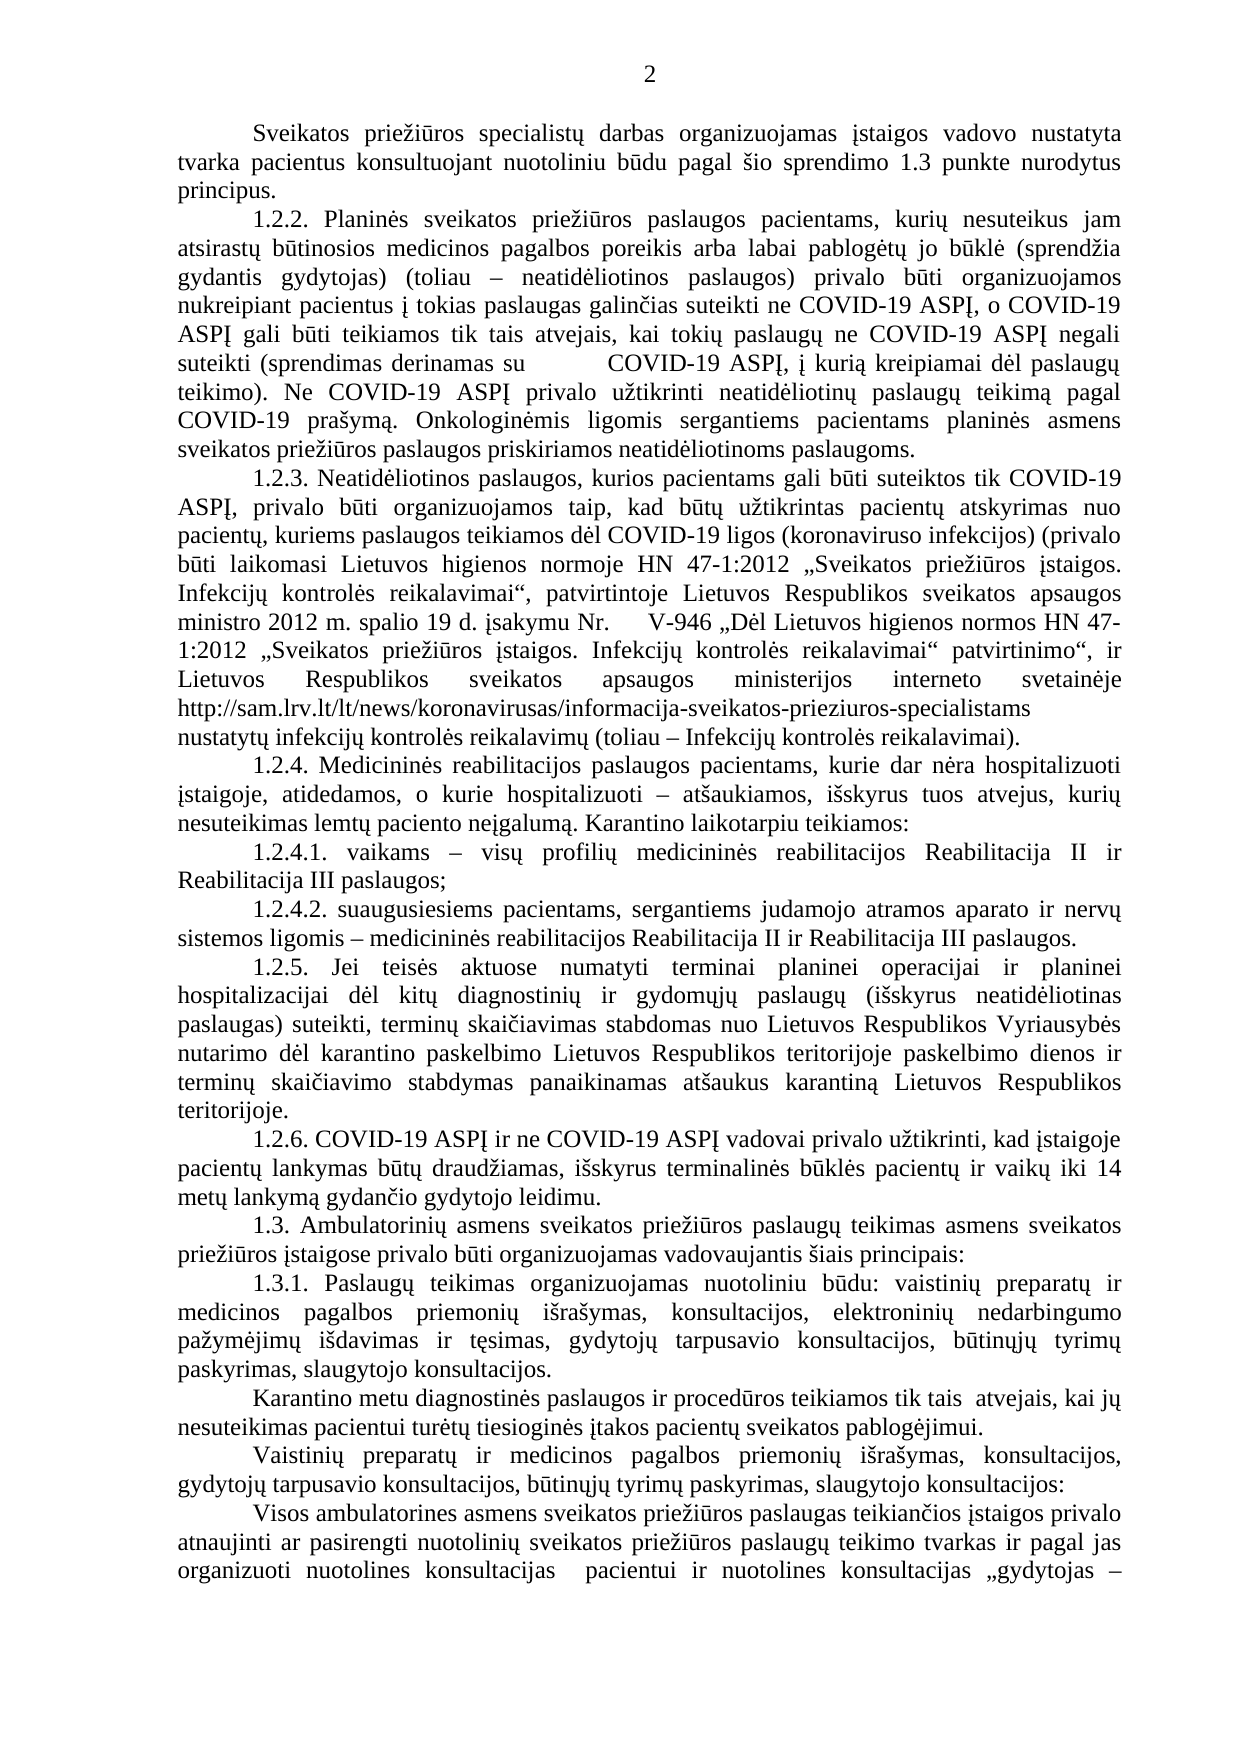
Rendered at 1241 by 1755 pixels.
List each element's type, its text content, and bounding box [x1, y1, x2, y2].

text 1.3.1. Paslaugų teikimas organizuojamas nuotoliniu būdu: vaistinių preparatų ir medicinos pagalbos priemonių išrašymas, konsultacijos, elektroninių nedarbingumo pažymėjimų išdavimas ir tęsimas, gydytojų tarpusavio konsultacijos, būtinųjų tyrimų paskyrimas, slaugytojo konsultacijos. [177, 1268, 1122, 1383]
text 1.3. Ambulatorinių asmens sveikatos priežiūros paslaugų teikimas asmens sveikatos priežiūros įstaigose privalo būti organizuojamas vadovaujantis šiais principais: [177, 1211, 1122, 1268]
text 1.2.4.2. suaugusiesiems pacientams, sergantiems judamojo atramos aparato ir nervų sistemos ligomis – medicininės reabilitacijos Reabilitacija II ir Reabilitacija III paslaugos. [177, 894, 1122, 952]
text Visos ambulatorines asmens sveikatos priežiūros paslaugas teikiančios įstaigos privalo atnaujinti ar pasirengti nuotolinių sveikatos priežiūros paslaugų teikimo tvarkas ir pagal jas organizuoti nuotolines konsultacijas pacientui ir nuotolines konsultacijas „gydytojas – [177, 1498, 1122, 1584]
text Sveikatos priežiūros specialistų darbas organizuojamas įstaigos vadovo nustatyta tvarka pacientus konsultuojant nuotoliniu būdu pagal šio sprendimo 1.3 punkte nurodytus principus. [177, 118, 1122, 204]
text 1.2.5. Jei teisės aktuose numatyti terminai planinei operacijai ir planinei hospitalizacijai dėl kitų diagnostinių ir gydomųjų paslaugų (išskyrus neatidėliotinas paslaugas) suteikti, terminų skaičiavimas stabdomas nuo Lietuvos Respublikos Vyriausybės nutarimo dėl karantino paskelbimo Lietuvos Respublikos teritorijoje paskelbimo dienos ir terminų skaičiavimo stabdymas panaikinamas atšaukus karantiną Lietuvos Respublikos teritorijoje. [177, 952, 1122, 1124]
text 1.2.4. Medicininės reabilitacijos paslaugos pacientams, kurie dar nėra hospitalizuoti įstaigoje, atidedamos, o kurie hospitalizuoti – atšaukiamos, išskyrus tuos atvejus, kurių nesuteikimas lemtų paciento neįgalumą. Karantino laikotarpiu teikiamos: [177, 751, 1122, 837]
text Vaistinių preparatų ir medicinos pagalbos priemonių išrašymas, konsultacijos, gydytojų tarpusavio konsultacijos, būtinųjų tyrimų paskyrimas, slaugytojo konsultacijos: [177, 1441, 1122, 1498]
text 1.2.3. Neatidėliotinos paslaugos, kurios pacientams gali būti suteiktos tik COVID-19 ASPĮ, privalo būti organizuojamos taip, kad būtų užtikrintas pacientų atskyrimas nuo pacientų, kuriems paslaugos teikiamos dėl COVID-19 ligos (koronaviruso infekcijos) (privalo būti laikomasi Lietuvos higienos normoje HN 47-1:2012 „Sveikatos priežiūros įstaigos. Infekcijų kontrolės reikalavimai“, patvirtintoje Lietuvos Respublikos sveikatos apsaugos ministro 2012 m. spalio 19 d. įsakymu Nr. V-946 „Dėl Lietuvos higienos normos HN 47-1:2012 „Sveikatos priežiūros įstaigos. Infekcijų kontrolės reikalavimai“ patvirtinimo“, ir Lietuvos Respublikos sveikatos apsaugos ministerijos interneto svetainėje http://sam.lrv.lt/lt/news/koronavirusas/informacija-sveikatos-prieziuros-specialistams nustatytų infekcijų kontrolės reikalavimų (toliau – Infekcijų kontrolės reikalavimai). [177, 463, 1122, 751]
text Karantino metu diagnostinės paslaugos ir procedūros teikiamos tik tais atvejais, kai jų nesuteikimas pacientui turėtų tiesioginės įtakos pacientų sveikatos pablogėjimui. [177, 1383, 1122, 1441]
text 1.2.4.1. vaikams – visų profilių medicininės reabilitacijos Reabilitacija II ir Reabilitacija III paslaugos; [177, 837, 1122, 894]
text 1.2.2. Planinės sveikatos priežiūros paslaugos pacientams, kurių nesuteikus jam atsirastų būtinosios medicinos pagalbos poreikis arba labai pablogėtų jo būklė (sprendžia gydantis gydytojas) (toliau – neatidėliotinos paslaugos) privalo būti organizuojamos nukreipiant pacientus į tokias paslaugas galinčias suteikti ne COVID-19 ASPĮ, o COVID-19 ASPĮ gali būti teikiamos tik tais atvejais, kai tokių paslaugų ne COVID-19 ASPĮ negali suteikti (sprendimas derinamas su COVID-19 ASPĮ, į kurią kreipiamai dėl paslaugų teikimo). Ne COVID-19 ASPĮ privalo užtikrinti neatidėliotinų paslaugų teikimą pagal COVID-19 prašymą. Onkologinėmis ligomis sergantiems pacientams planinės asmens sveikatos priežiūros paslaugos priskiriamos neatidėliotinoms paslaugoms. [177, 204, 1122, 463]
text 1.2.6. COVID-19 ASPĮ ir ne COVID-19 ASPĮ vadovai privalo užtikrinti, kad įstaigoje pacientų lankymas būtų draudžiamas, išskyrus terminalinės būklės pacientų ir vaikų iki 14 metų lankymą gydančio gydytojo leidimu. [177, 1124, 1122, 1211]
